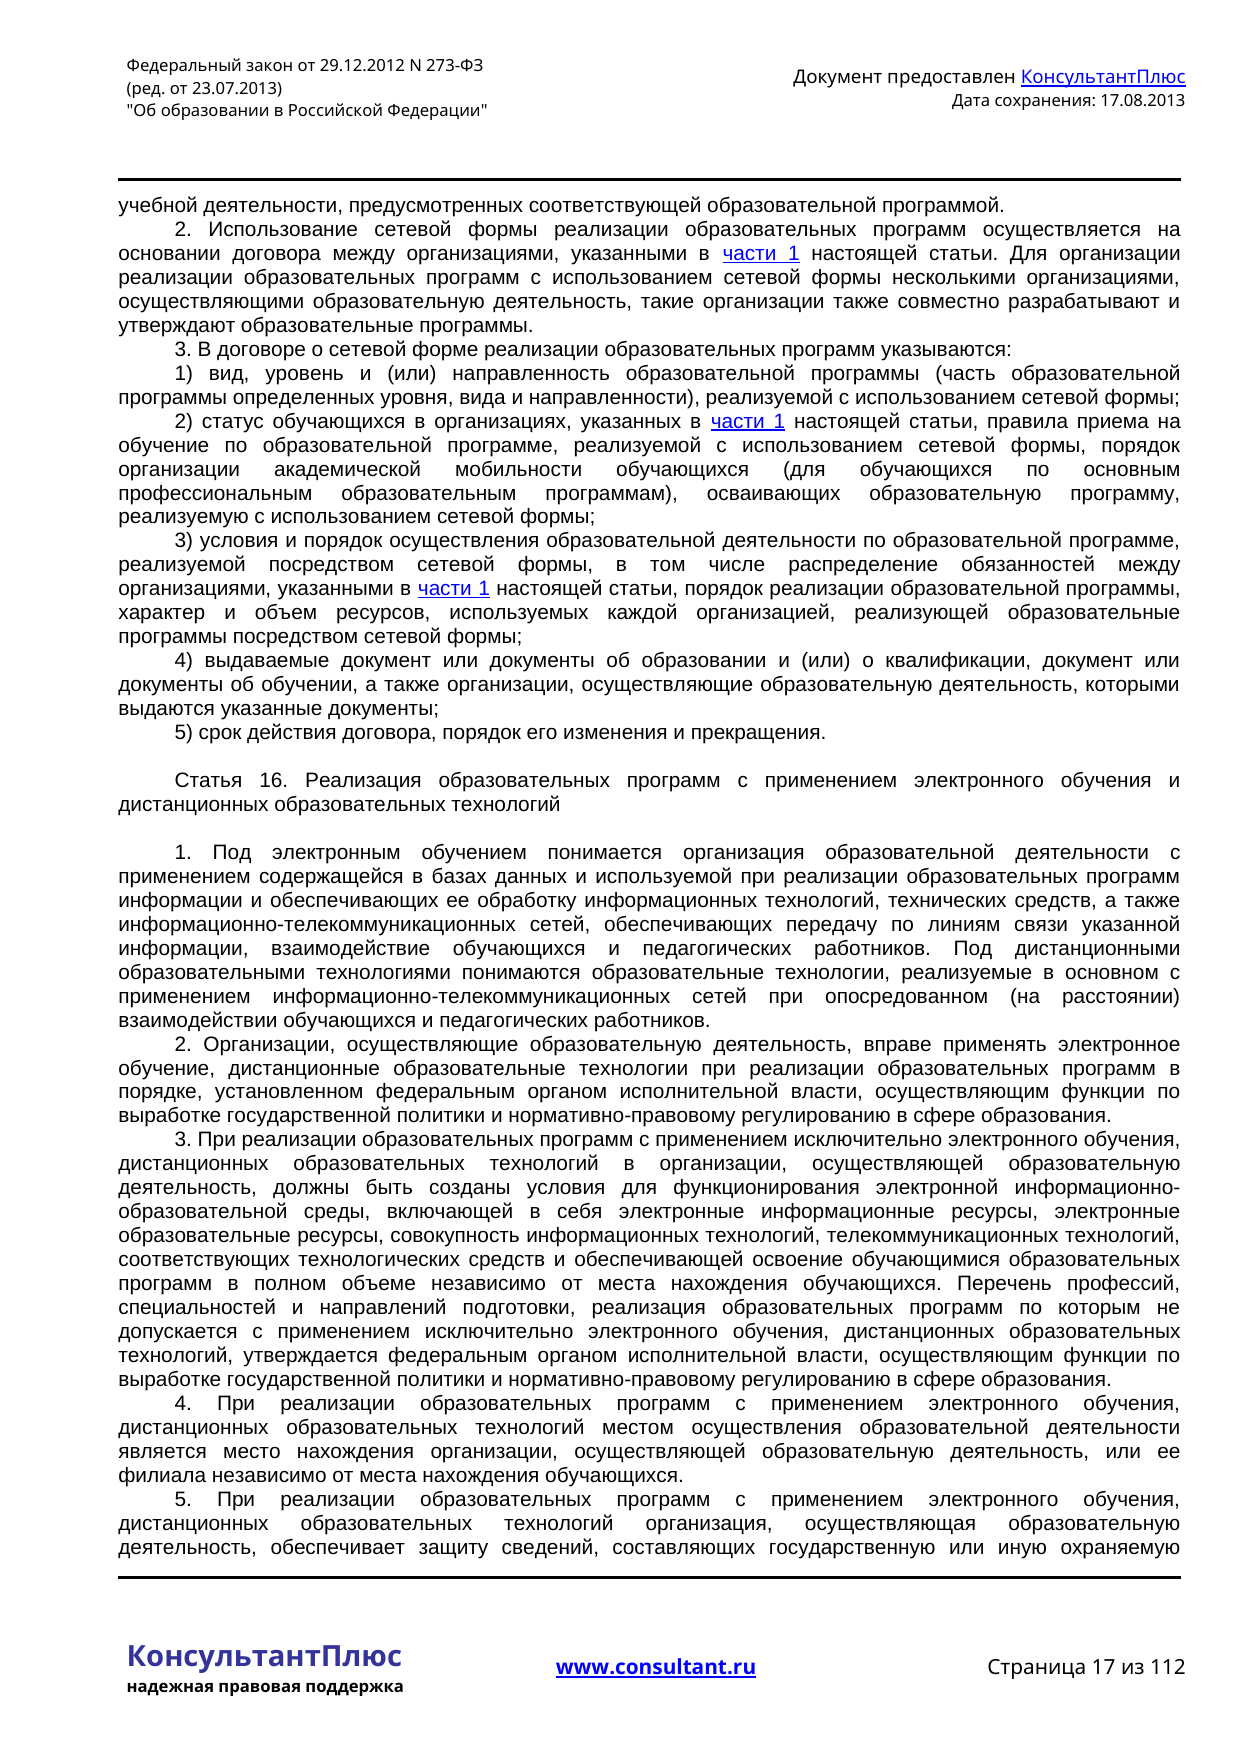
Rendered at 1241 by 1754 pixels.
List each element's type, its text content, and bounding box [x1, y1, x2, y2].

text 4. При реализации образовательных программ с применением электронного обучения, дистанционных образовательных технологий местом осуществления образовательной деятельности является место нахождения организации, осуществляющей образовательную деятельность, или ее филиала независимо от места нахождения обучающихся. [118, 1391, 1181, 1487]
text 5. При реализации образовательных программ с применением электронного обучения, дистанционных образовательных технологий организация, осуществляющая образовательную деятельность, обеспечивает защиту сведений, составляющих государственную или иную охраняемую [118, 1487, 1181, 1558]
text 4) выдаваемые документ или документы об образовании и (или) о квалификации, документ или документы об обучении, а также организации, осуществляющие образовательную деятельность, которыми выдаются указанные документы; [118, 648, 1181, 720]
text 1. Под электронным обучением понимается организация образовательной деятельности с применением содержащейся в базах данных и используемой при реализации образовательных программ информации и обеспечивающих ее обработку информационных технологий, технических средств, а также информационно-телекоммуникационных сетей, обеспечивающих передачу по линиям связи указанной информации, взаимодействие обучающихся и педагогических работников. Под дистанционными образовательными технологиями понимаются образовательные технологии, реализуемые в основном с применением информационно-телекоммуникационных сетей при опосредованном (на расстоянии) взаимодействии обучающихся и педагогических работников. [118, 840, 1181, 1031]
text 3. В договоре о сетевой форме реализации образовательных программ указываются: [118, 337, 1181, 361]
text 2. Использование сетевой формы реализации образовательных программ осуществляется на основании договора между организациями, указанными в части 1 настоящей статьи. Для организации реализации образовательных программ с использованием сетевой формы несколькими организациями, осуществляющими образовательную деятельность, такие организации также совместно разрабатывают и утверждают образовательные программы. [118, 217, 1181, 337]
text 5) срок действия договора, порядок его изменения и прекращения. [118, 720, 1181, 744]
text учебной деятельности, предусмотренных соответствующей образовательной программой. [118, 193, 1181, 217]
text 1) вид, уровень и (или) направленность образовательной программы (часть образовательной программы определенных уровня, вида и направленности), реализуемой с использованием сетевой формы; [118, 361, 1181, 408]
text Статья 16. Реализация образовательных программ с применением электронного обучения и дистанционных образовательных технологий [118, 768, 1181, 816]
text 3) условия и порядок осуществления образовательной деятельности по образовательной программе, реализуемой посредством сетевой формы, в том числе распределение обязанностей между организациями, указанными в части 1 настоящей статьи, порядок реализации образовательной программы, характер и объем ресурсов, используемых каждой организацией, реализующей образовательные программы посредством сетевой формы; [118, 528, 1181, 648]
text 2. Организации, осуществляющие образовательную деятельность, вправе применять электронное обучение, дистанционные образовательные технологии при реализации образовательных программ в порядке, установленном федеральным органом исполнительной власти, осуществляющим функции по выработке государственной политики и нормативно-правовому регулированию в сфере образования. [118, 1031, 1181, 1127]
text 3. При реализации образовательных программ с применением исключительно электронного обучения, дистанционных образовательных технологий в организации, осуществляющей образовательную деятельность, должны быть созданы условия для функционирования электронной информационно-образовательной среды, включающей в себя электронные информационные ресурсы, электронные образовательные ресурсы, совокупность информационных технологий, телекоммуникационных технологий, соответствующих технологических средств и обеспечивающей освоение обучающимися образовательных программ в полном объеме независимо от места нахождения обучающихся. Перечень профессий, специальностей и направлений подготовки, реализация образовательных программ по которым не допускается с применением исключительно электронного обучения, дистанционных образовательных технологий, утверждается федеральным органом исполнительной власти, осуществляющим функции по выработке государственной политики и нормативно-правовому регулированию в сфере образования. [118, 1127, 1181, 1391]
text 2) статус обучающихся в организациях, указанных в части 1 настоящей статьи, правила приема на обучение по образовательной программе, реализуемой с использованием сетевой формы, порядок организации академической мобильности обучающихся (для обучающихся по основным профессиональным образовательным программам), осваивающих образовательную программу, реализуемую с использованием сетевой формы; [118, 408, 1181, 528]
